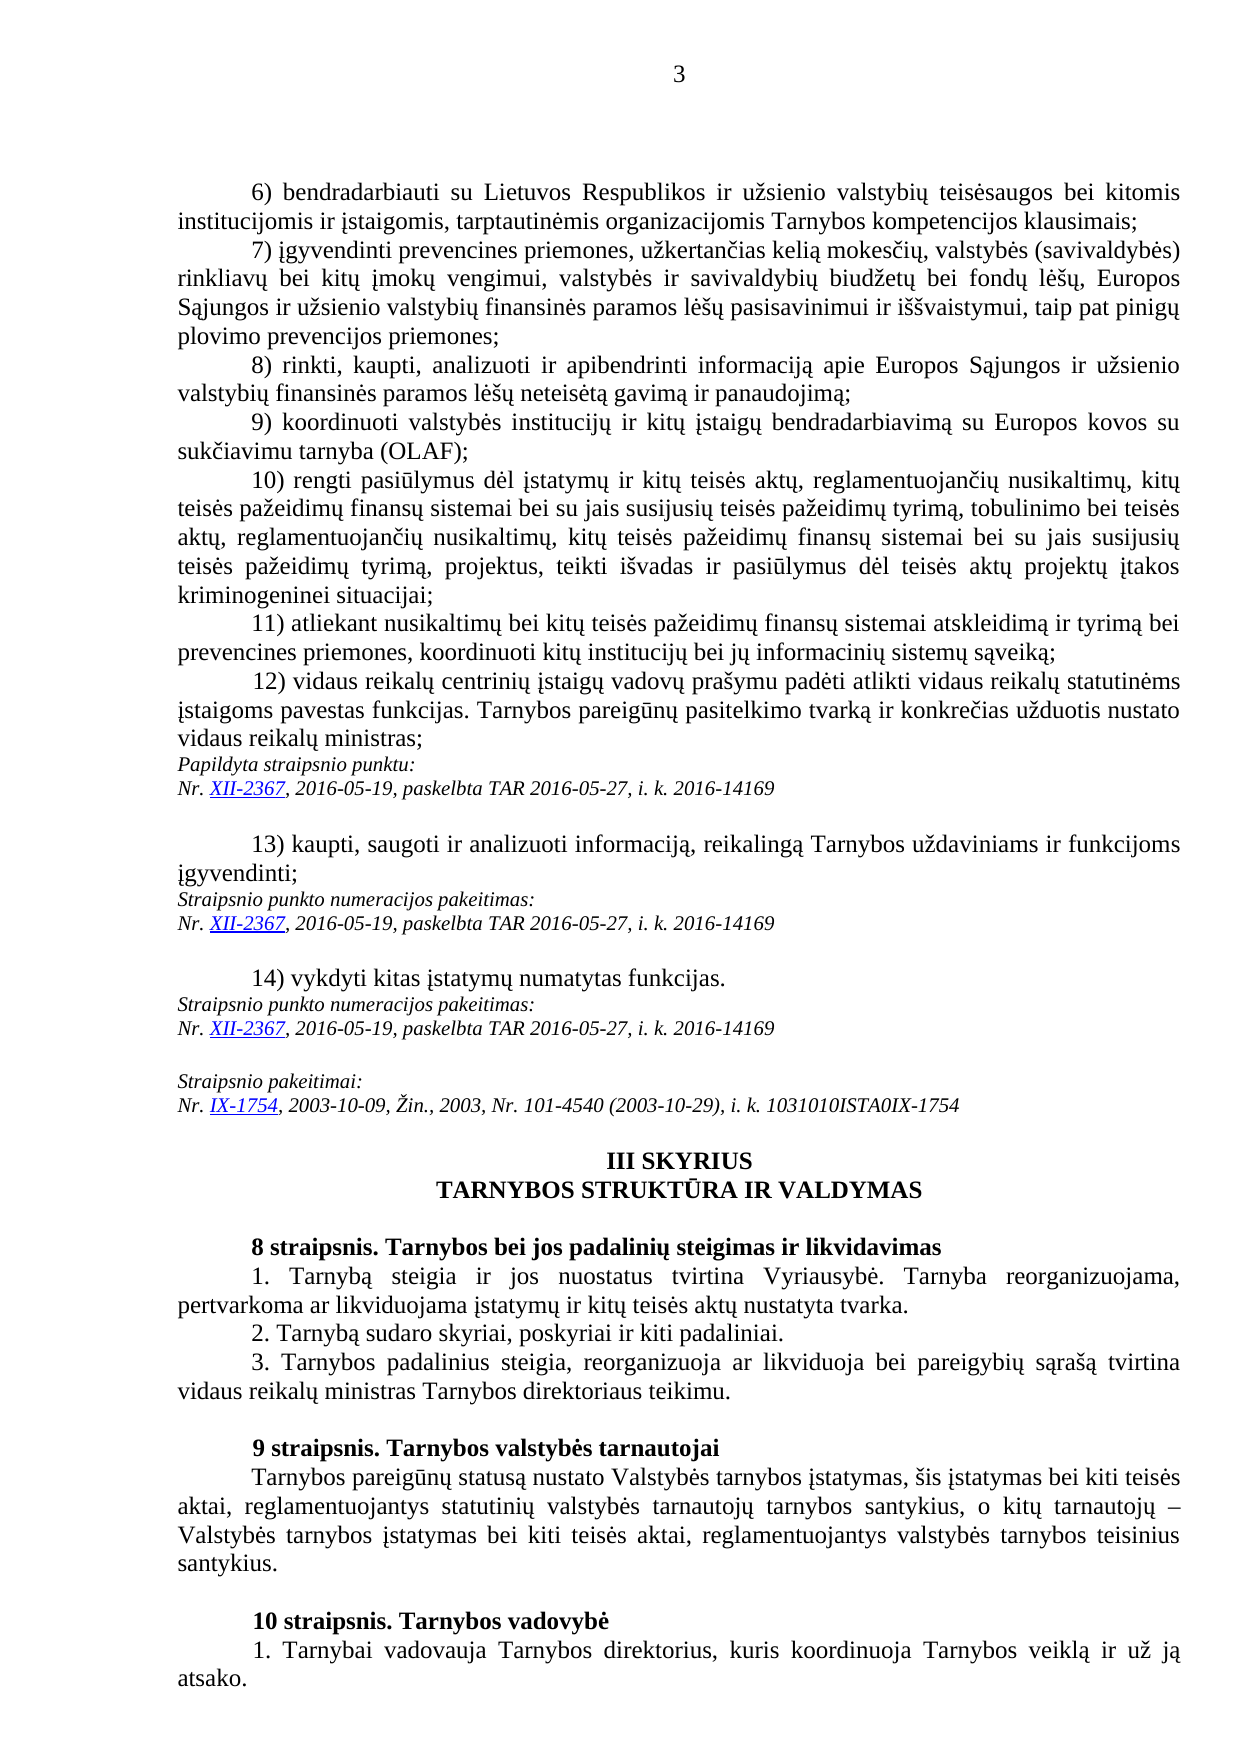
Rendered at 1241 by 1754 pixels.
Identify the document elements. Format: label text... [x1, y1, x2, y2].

text Nr. XII-2367, 2016-05-19, paskelbta TAR 2016-05-27, i. k. 2016-14169 [177, 911, 1181, 935]
text 7) įgyvendinti prevencines priemones, užkertančias kelią mokesčių, valstybės (savivaldybės) rinkliavų bei kitų įmokų vengimui, valstybės ir savivaldybių biudžetų bei fondų lėšų, Europos Sąjungos ir užsienio valstybių finansinės paramos lėšų pasisavinimui ir iššvaistymui, taip pat pinigų plovimo prevencijos priemones; [177, 235, 1181, 350]
text Nr. XII-2367, 2016-05-19, paskelbta TAR 2016-05-27, i. k. 2016-14169 [177, 1016, 1181, 1040]
text TARNYBOS STRUKTŪRA IR VALDYMAS [177, 1175, 1181, 1203]
text Nr. IX-1754, 2003-10-09, Žin., 2003, Nr. 101-4540 (2003-10-29), i. k. 1031010ISTA0IX-1754 [177, 1093, 1181, 1117]
text 11) atliekant nusikaltimų bei kitų teisės pažeidimų finansų sistemai atskleidimą ir tyrimą bei prevencines priemones, koordinuoti kitų institucijų bei jų informacinių sistemų sąveiką; [177, 608, 1181, 666]
text 10) rengti pasiūlymus dėl įstatymų ir kitų teisės aktų, reglamentuojančių nusikaltimų, kitų teisės pažeidimų finansų sistemai bei su jais susijusių teisės pažeidimų tyrimą, tobulinimo bei teisės aktų, reglamentuojančių nusikaltimų, kitų teisės pažeidimų finansų sistemai bei su jais susijusių teisės pažeidimų tyrimą, projektus, teikti išvadas ir pasiūlymus dėl teisės aktų projektų įtakos kriminogeninei situacijai; [177, 465, 1181, 608]
text Straipsnio punkto numeracijos pakeitimas: [177, 887, 1181, 911]
text 13) kaupti, saugoti ir analizuoti informaciją, reikalingą Tarnybos uždaviniams ir funkcijoms įgyvendinti; [177, 829, 1181, 887]
text 3. Tarnybos padalinius steigia, reorganizuoja ar likviduoja bei pareigybių sąrašą tvirtina vidaus reikalų ministras Tarnybos direktoriaus teikimu. [177, 1347, 1181, 1405]
text 1. Tarnybą steigia ir jos nuostatus tvirtina Vyriausybė. Tarnyba reorganizuojama, pertvarkoma ar likviduojama įstatymų ir kitų teisės aktų nustatyta tvarka. [177, 1261, 1181, 1318]
text 10 straipsnis. Tarnybos vadovybė [177, 1606, 1181, 1635]
text 8) rinkti, kaupti, analizuoti ir apibendrinti informaciją apie Europos Sąjungos ir užsienio valstybių finansinės paramos lėšų neteisėtą gavimą ir panaudojimą; [177, 350, 1181, 407]
text 2. Tarnybą sudaro skyriai, poskyriai ir kiti padaliniai. [177, 1318, 1181, 1347]
text Straipsnio pakeitimai: [177, 1069, 1181, 1093]
text III SKYRIUS [177, 1146, 1181, 1175]
text Nr. XII-2367, 2016-05-19, paskelbta TAR 2016-05-27, i. k. 2016-14169 [177, 776, 1181, 800]
text 14) vykdyti kitas įstatymų numatytas funkcijas. [177, 963, 1181, 992]
text Papildyta straipsnio punktu: [177, 752, 1181, 776]
text Tarnybos pareigūnų statusą nustato Valstybės tarnybos įstatymas, šis įstatymas bei kiti teisės aktai, reglamentuojantys statutinių valstybės tarnautojų tarnybos santykius, o kitų tarnautojų – Valstybės tarnybos įstatymas bei kiti teisės aktai, reglamentuojantys valstybės tarnybos teisinius santykius. [177, 1462, 1181, 1577]
text 9) koordinuoti valstybės institucijų ir kitų įstaigų bendradarbiavimą su Europos kovos su sukčiavimu tarnyba (OLAF); [177, 407, 1181, 465]
text 9 straipsnis. Tarnybos valstybės tarnautojai [252, 1433, 1181, 1462]
text 12) vidaus reikalų centrinių įstaigų vadovų prašymu padėti atlikti vidaus reikalų statutinėms įstaigoms pavestas funkcijas. Tarnybos pareigūnų pasitelkimo tvarką ir konkrečias užduotis nustato vidaus reikalų ministras; [177, 666, 1181, 752]
text 8 straipsnis. Tarnybos bei jos padalinių steigimas ir likvidavimas [251, 1232, 1181, 1261]
text 1. Tarnybai vadovauja Tarnybos direktorius, kuris koordinuoja Tarnybos veiklą ir už ją atsako. [177, 1635, 1181, 1692]
text 6) bendradarbiauti su Lietuvos Respublikos ir užsienio valstybių teisėsaugos bei kitomis institucijomis ir įstaigomis, tarptautinėmis organizacijomis Tarnybos kompetencijos klausimais; [177, 177, 1181, 235]
text Straipsnio punkto numeracijos pakeitimas: [177, 992, 1181, 1016]
